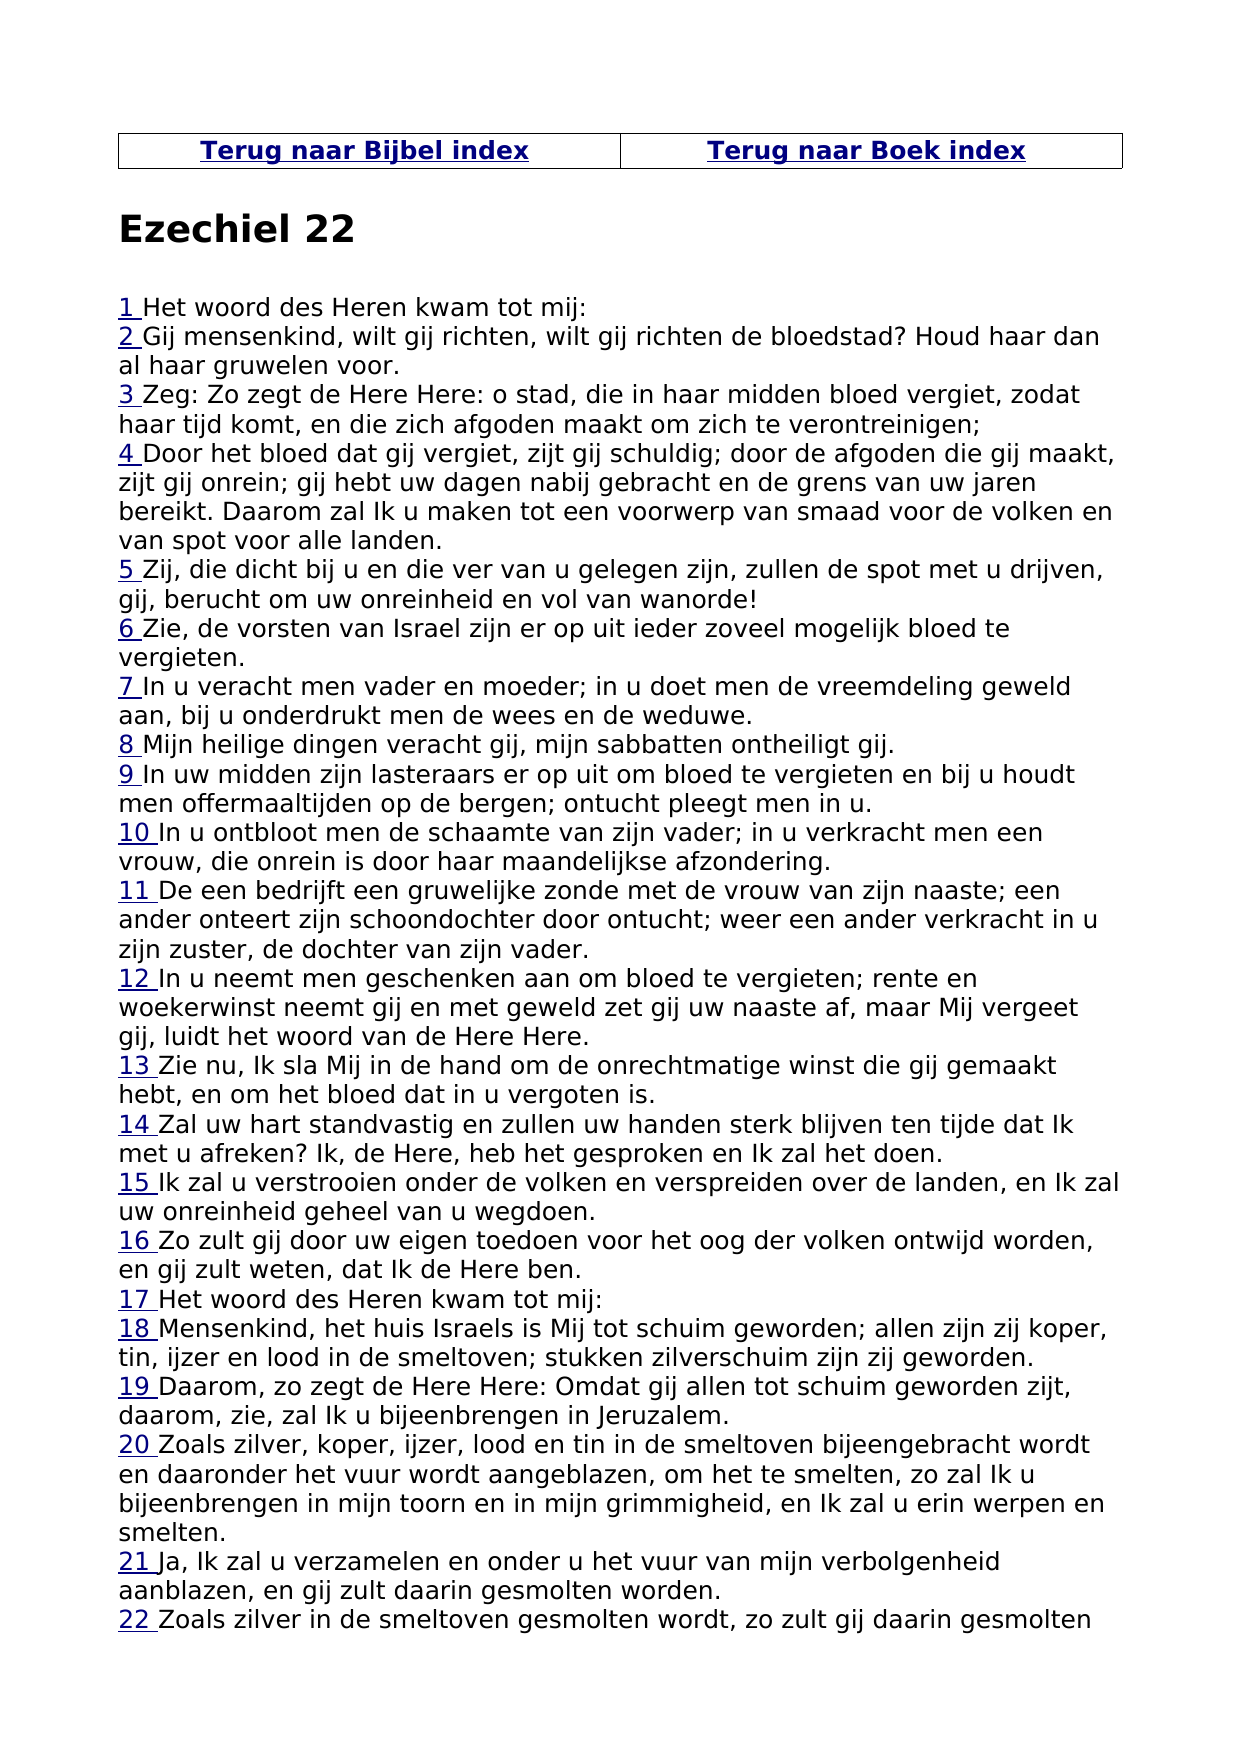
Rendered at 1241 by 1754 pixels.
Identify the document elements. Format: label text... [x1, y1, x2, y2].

table_header Terug naar Bijbel index [119, 134, 620, 168]
text 1 Het woord des Heren kwam tot mij: 2 Gij mensenkind, wilt gij richten, wilt gij richten de bloedstad? Houd haar dan al haar gruwelen voor. 3 Zeg: Zo zegt de Here Here: o stad, die in haar midden bloed vergiet, zodat haar tijd komt, en die zich afgoden maakt om zich te verontreinigen; 4 Door het bloed dat gij vergiet, zijt gij schuldig; door de afgoden die gij maakt, zijt gij onrein; gij hebt uw dagen nabij gebracht en de grens van uw jaren bereikt. Daarom zal Ik u maken tot een voorwerp van smaad voor de volken en van spot voor alle landen. 5 Zij, die dicht bij u en die ver van u gelegen zijn, zullen de spot met u drijven, gij, berucht om uw onreinheid en vol van wanorde! 6 Zie, de vorsten van Israel zijn er op uit ieder zoveel mogelijk bloed te vergieten. 7 In u veracht men vader en moeder; in u doet men de vreemdeling geweld aan, bij u onderdrukt men de wees en de weduwe. 8 Mijn heilige dingen veracht gij, mijn sabbatten ontheiligt gij. 9 In uw midden zijn lasteraars er op uit om bloed te vergieten en bij u houdt men offermaaltijden op de bergen; ontucht pleegt men in u. 10 In u ontbloot men de schaamte van zijn vader; in u verkracht men een vrouw, die onrein is door haar maandelijkse afzondering. 11 De een bedrijft een gruwelijke zonde met de vrouw van zijn naaste; een ander onteert zijn schoondochter door ontucht; weer een ander verkracht in u zijn zuster, de dochter van zijn vader. 12 In u neemt men geschenken aan om bloed te vergieten; rente en woekerwinst neemt gij en met geweld zet gij uw naaste af, maar Mij vergeet gij, luidt het woord van de Here Here. 13 Zie nu, Ik sla Mij in de hand om de onrechtmatige winst die gij gemaakt hebt, en om het bloed dat in u vergoten is. 14 Zal uw hart standvastig en zullen uw handen sterk blijven ten tijde dat Ik met u afreken? Ik, de Here, heb het gesproken en Ik zal het doen. 15 Ik zal u verstrooien onder de volken en verspreiden over de landen, en Ik zal uw onreinheid geheel van u wegdoen. 16 Zo zult gij door uw eigen toedoen voor het oog der volken ontwijd worden, en gij zult weten, dat Ik de Here ben. 17 Het woord des Heren kwam tot mij: 18 Mensenkind, het huis Israels is Mij tot schuim geworden; allen zijn zij koper, tin, ijzer en lood in de smeltoven; stukken zilverschuim zijn zij geworden. 19 Daarom, zo zegt de Here Here: Omdat gij allen tot schuim geworden zijt, daarom, zie, zal Ik u bijeenbrengen in Jeruzalem. 20 Zoals zilver, koper, ijzer, lood en tin in de smeltoven bijeengebracht wordt en daaronder het vuur wordt aangeblazen, om het te smelten, zo zal Ik u bijeenbrengen in mijn toorn en in mijn grimmigheid, en Ik zal u erin werpen en smelten. 21 Ja, Ik zal u verzamelen en onder u het vuur van mijn verbolgenheid aanblazen, en gij zult daarin gesmolten worden. 22 Zoals zilver in de smeltoven gesmolten wordt, zo zult gij daarin gesmolten [118, 264, 1122, 1635]
subtitle Ezechiel 22 [118, 208, 1122, 252]
table_header Terug naar Boek index [621, 134, 1122, 168]
